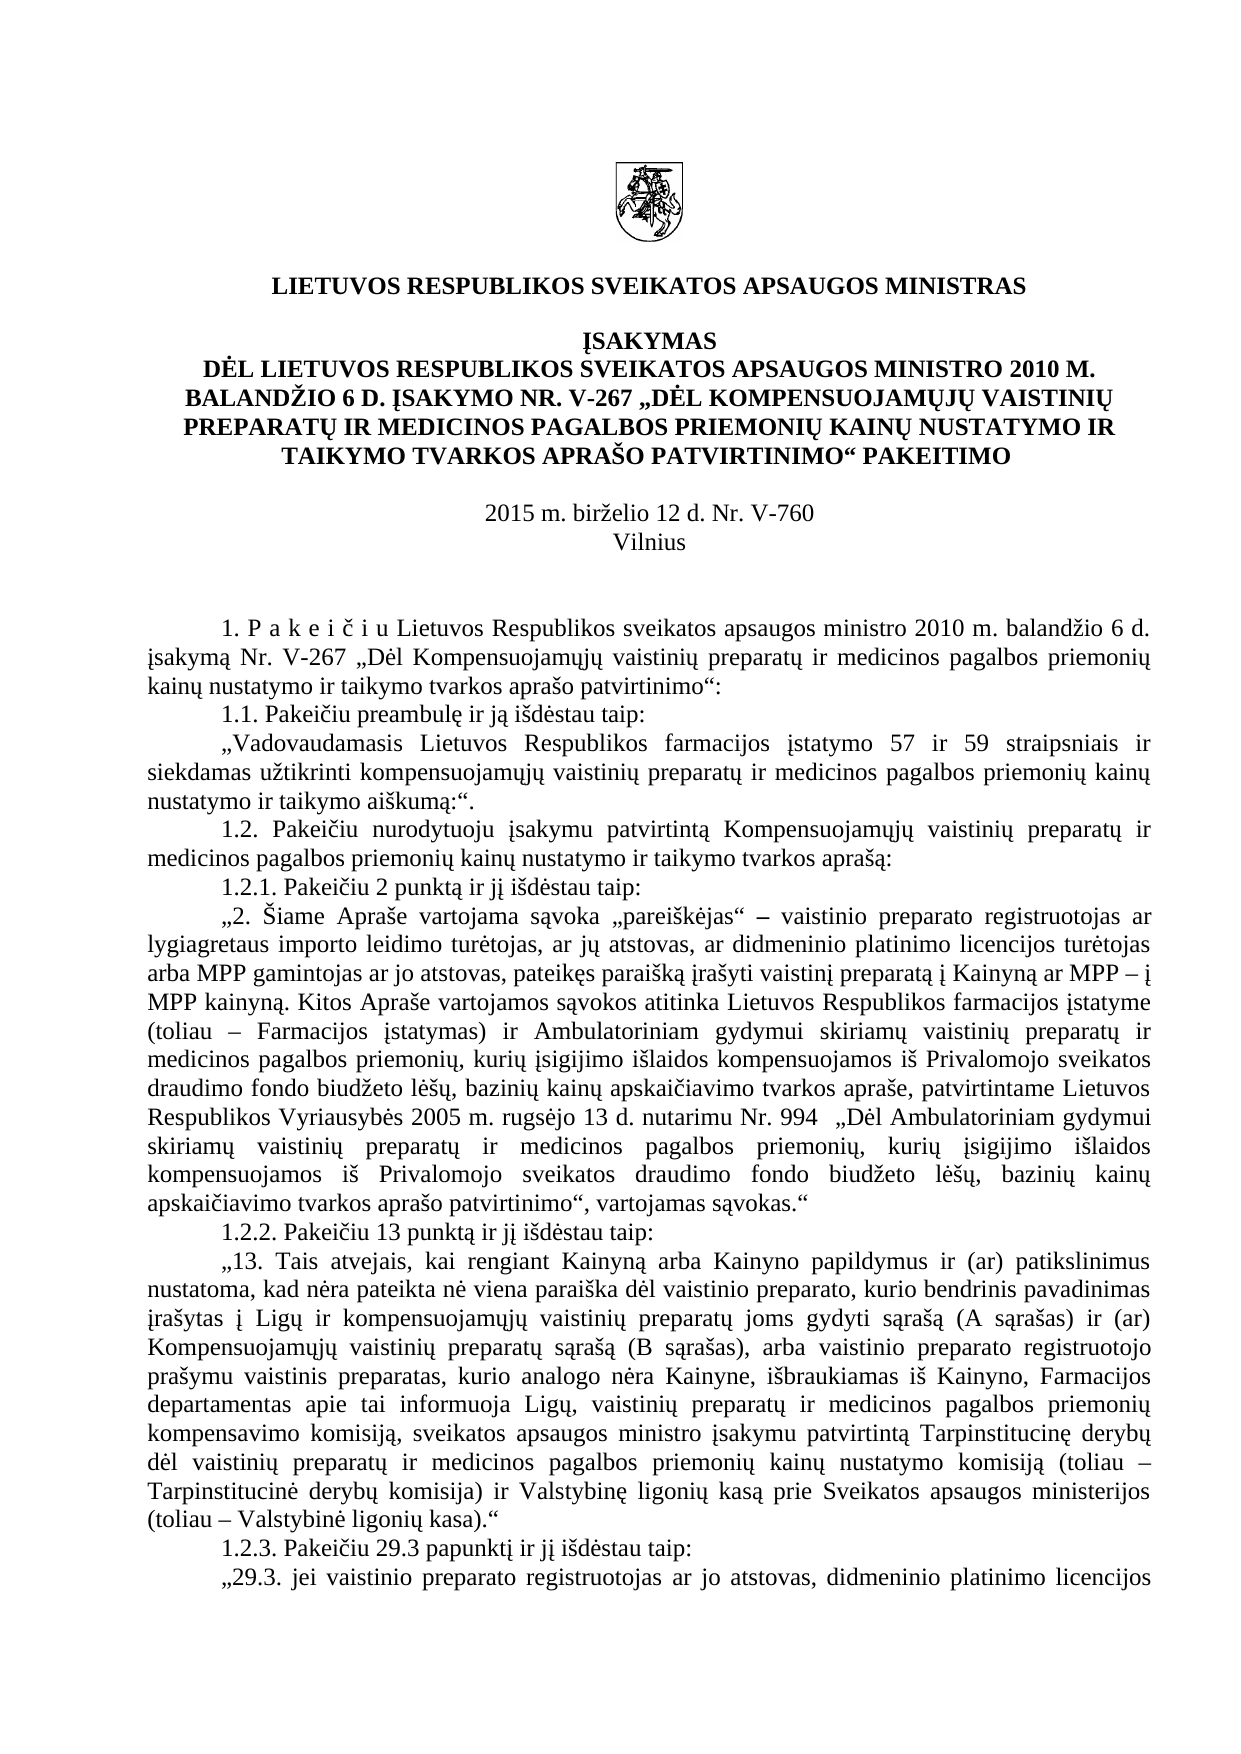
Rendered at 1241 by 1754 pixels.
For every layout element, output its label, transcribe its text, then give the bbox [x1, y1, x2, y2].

text „13. Tais atvejais, kai rengiant Kainyną arba Kainyno papildymus ir (ar) patikslinimus nustatoma, kad nėra pateikta nė viena paraiška dėl vaistinio preparato, kurio bendrinis pavadinimas įrašytas į Ligų ir kompensuojamųjų vaistinių preparatų joms gydyti sąrašą (A sąrašas) ir (ar) Kompensuojamųjų vaistinių preparatų sąrašą (B sąrašas), arba vaistinio preparato registruotojo prašymu vaistinis preparatas, kurio analogo nėra Kainyne, išbraukiamas iš Kainyno, Farmacijos departamentas apie tai informuoja Ligų, vaistinių preparatų ir medicinos pagalbos priemonių kompensavimo komisiją, sveikatos apsaugos ministro įsakymu patvirtintą Tarpinstitucinę derybų dėl vaistinių preparatų ir medicinos pagalbos priemonių kainų nustatymo komisiją (toliau – Tarpinstitucinė derybų komisija) ir Valstybinę ligonių kasą prie Sveikatos apsaugos ministerijos (toliau – Valstybinė ligonių kasa).“ [147, 1246, 1152, 1533]
text ĮSAKYMAS [147, 326, 1152, 354]
text 1.2.1. Pakeičiu 2 punktą ir jį išdėstau taip: [147, 872, 1152, 901]
text 1.2. Pakeičiu nurodytuoju įsakymu patvirtintą Kompensuojamųjų vaistinių preparatų ir medicinos pagalbos priemonių kainų nustatymo ir taikymo tvarkos aprašą: [147, 814, 1152, 872]
text Vilnius [147, 527, 1152, 556]
text LIETUVOS RESPUBLIKOS SVEIKATOS APSAUGOS MINISTRAS [147, 271, 1152, 299]
text DĖL LIETUVOS RESPUBLIKOS SVEIKATOS APSAUGOS MINISTRO 2010 M. BALANDŽIO 6 D. ĮSAKYMO NR. V-267 „DĖL KOMPENSUOJAMŲJŲ VAISTINIŲ PREPARATŲ IR MEDICINOS PAGALBOS PRIEMONIŲ KAINŲ NUSTATYMO IR TAIKYMO TVARKOS APRAŠO PATVIRTINIMO“ PAKEITIMO [147, 354, 1152, 469]
text „2. Šiame Apraše vartojama sąvoka „pareiškėjas“ – vaistinio preparato registruotojas ar lygiagretaus importo leidimo turėtojas, ar jų atstovas, ar didmeninio platinimo licencijos turėtojas arba MPP gamintojas ar jo atstovas, pateikęs paraišką įrašyti vaistinį preparatą į Kainyną ar MPP – į MPP kainyną. Kitos Apraše vartojamos sąvokos atitinka Lietuvos Respublikos farmacijos įstatyme (toliau – Farmacijos įstatymas) ir Ambulatoriniam gydymui skiriamų vaistinių preparatų ir medicinos pagalbos priemonių, kurių įsigijimo išlaidos kompensuojamos iš Privalomojo sveikatos draudimo fondo biudžeto lėšų, bazinių kainų apskaičiavimo tvarkos apraše, patvirtintame Lietuvos Respublikos Vyriausybės 2005 m. rugsėjo 13 d. nutarimu Nr. 994 „Dėl Ambulatoriniam gydymui skiriamų vaistinių preparatų ir medicinos pagalbos priemonių, kurių įsigijimo išlaidos kompensuojamos iš Privalomojo sveikatos draudimo fondo biudžeto lėšų, bazinių kainų apskaičiavimo tvarkos aprašo patvirtinimo“, vartojamas sąvokas.“ [147, 901, 1152, 1217]
text 2015 m. birželio 12 d. Nr. V-760 [147, 498, 1152, 527]
text 1.2.2. Pakeičiu 13 punktą ir jį išdėstau taip: [147, 1217, 1152, 1246]
text „29.3. jei vaistinio preparato registruotojas ar jo atstovas, didmeninio platinimo licencijos [147, 1562, 1152, 1591]
text 1. P a k e i č i u Lietuvos Respublikos sveikatos apsaugos ministro 2010 m. balandžio 6 d. įsakymą Nr. V-267 „Dėl Kompensuojamųjų vaistinių preparatų ir medicinos pagalbos priemonių kainų nustatymo ir taikymo tvarkos aprašo patvirtinimo“: [147, 613, 1152, 699]
text 1.1. Pakeičiu preambulę ir ją išdėstau taip: [147, 699, 1152, 728]
text „Vadovaudamasis Lietuvos Respublikos farmacijos įstatymo 57 ir 59 straipsniais ir siekdamas užtikrinti kompensuojamųjų vaistinių preparatų ir medicinos pagalbos priemonių kainų nustatymo ir taikymo aiškumą:“. [147, 728, 1152, 814]
text 1.2.3. Pakeičiu 29.3 papunktį ir jį išdėstau taip: [147, 1533, 1152, 1562]
